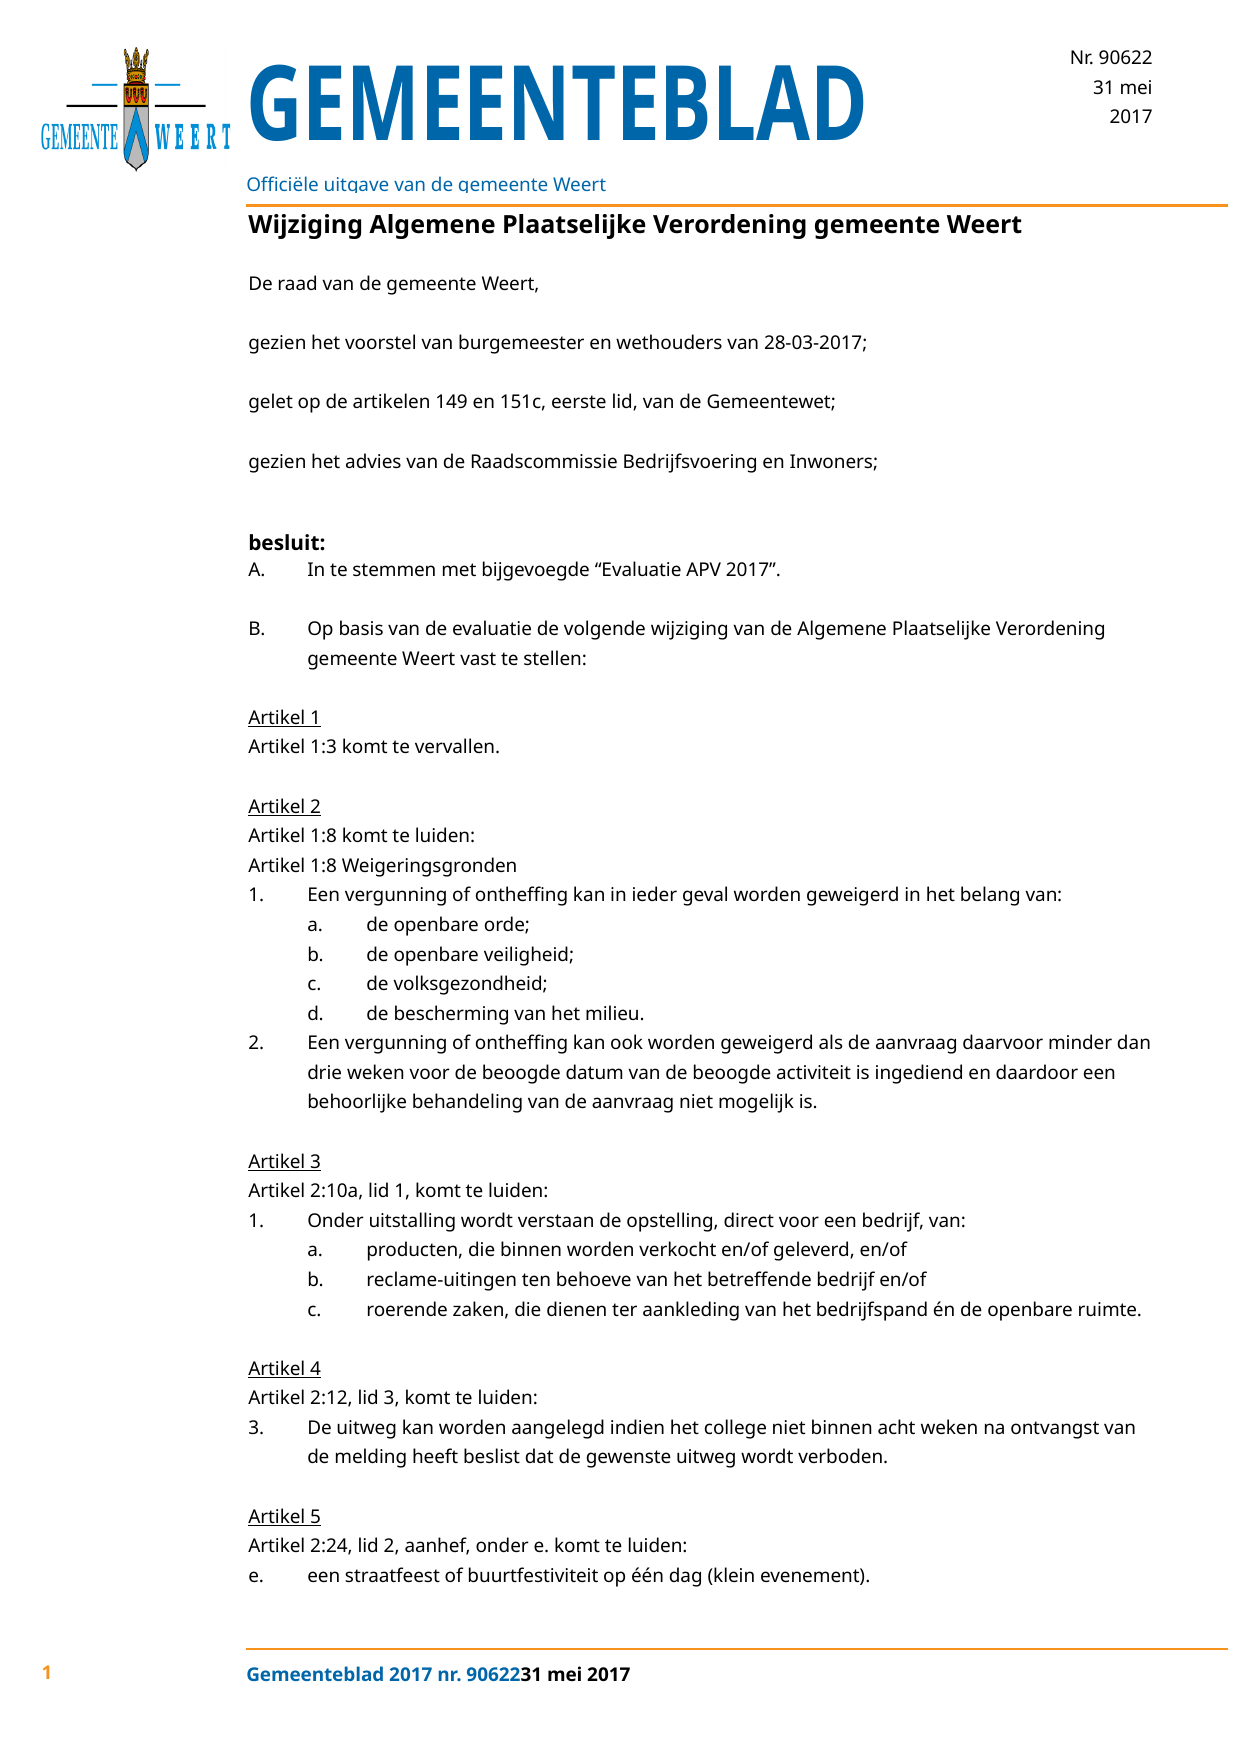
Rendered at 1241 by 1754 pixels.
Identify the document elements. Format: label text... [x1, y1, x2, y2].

text Artikel 1 [248, 704, 1152, 730]
text Artikel 2 [248, 793, 1152, 819]
list Onder uitstalling wordt verstaan de opstelling, direct voor een bedrijf, van: [248, 1207, 1152, 1233]
list de openbare orde; [307, 911, 1152, 937]
text Wijziging Algemene Plaatselijke Verordening gemeente Weert [248, 207, 1152, 241]
text gezien het voorstel van burgemeester en wethouders van 28-03-2017; [248, 329, 1152, 355]
text Artikel 1:3 komt te vervallen. [248, 734, 1152, 759]
list de openbare veiligheid; [307, 941, 1152, 967]
text Artikel 1:8 Weigeringsgronden [248, 852, 1152, 878]
list roerende zaken, die dienen ter aankleding van het bedrijfspand én de openbare ruimte. [307, 1296, 1152, 1322]
text Artikel 2:12, lid 3, komt te luiden: [248, 1384, 1152, 1410]
list Op basis van de evaluatie de volgende wijziging van de Algemene Plaatselijke Verordening gemeente Weert vast te stellen: [248, 615, 1152, 671]
text De raad van de gemeente Weert, [248, 270, 1152, 296]
list producten, die binnen worden verkocht en/of geleverd, en/of [307, 1237, 1152, 1262]
list een straatfeest of buurtfestiviteit op één dag (klein evenement). [248, 1562, 1152, 1588]
list Een vergunning of ontheffing kan ook worden geweigerd als de aanvraag daarvoor minder dan drie weken voor de beoogde datum van de beoogde activiteit is ingediend en daardoor een behoorlijke behandeling van de aanvraag niet mogelijk is. [248, 1029, 1152, 1114]
list reclame-uitingen ten behoeve van het betreffende bedrijf en/of [307, 1266, 1152, 1292]
list Een vergunning of ontheffing kan in ieder geval worden geweigerd in het belang van: [248, 882, 1152, 907]
text Artikel 1:8 komt te luiden: [248, 822, 1152, 848]
text Artikel 2:10a, lid 1, komt te luiden: [248, 1177, 1152, 1203]
text Artikel 4 [248, 1355, 1152, 1381]
text besluit: [248, 528, 1152, 556]
list De uitweg kan worden aangelegd indien het college niet binnen acht weken na ontvangst van de melding heeft beslist dat de gewenste uitweg wordt verboden. [248, 1414, 1152, 1469]
text gelet op de artikelen 149 en 151c, eerste lid, van de Gemeentewet; [248, 389, 1152, 414]
text Artikel 5 [248, 1503, 1152, 1529]
text gezien het advies van de Raadscommissie Bedrijfsvoering en Inwoners; [248, 448, 1152, 473]
text Artikel 2:24, lid 2, aanhef, onder e. komt te luiden: [248, 1532, 1152, 1558]
picture [41, 47, 231, 172]
list de bescherming van het milieu. [307, 1000, 1152, 1026]
text Artikel 3 [248, 1148, 1152, 1174]
list In te stemmen met bijgevoegde “Evaluatie APV 2017”. [248, 556, 1152, 582]
list de volksgezondheid; [307, 970, 1152, 996]
